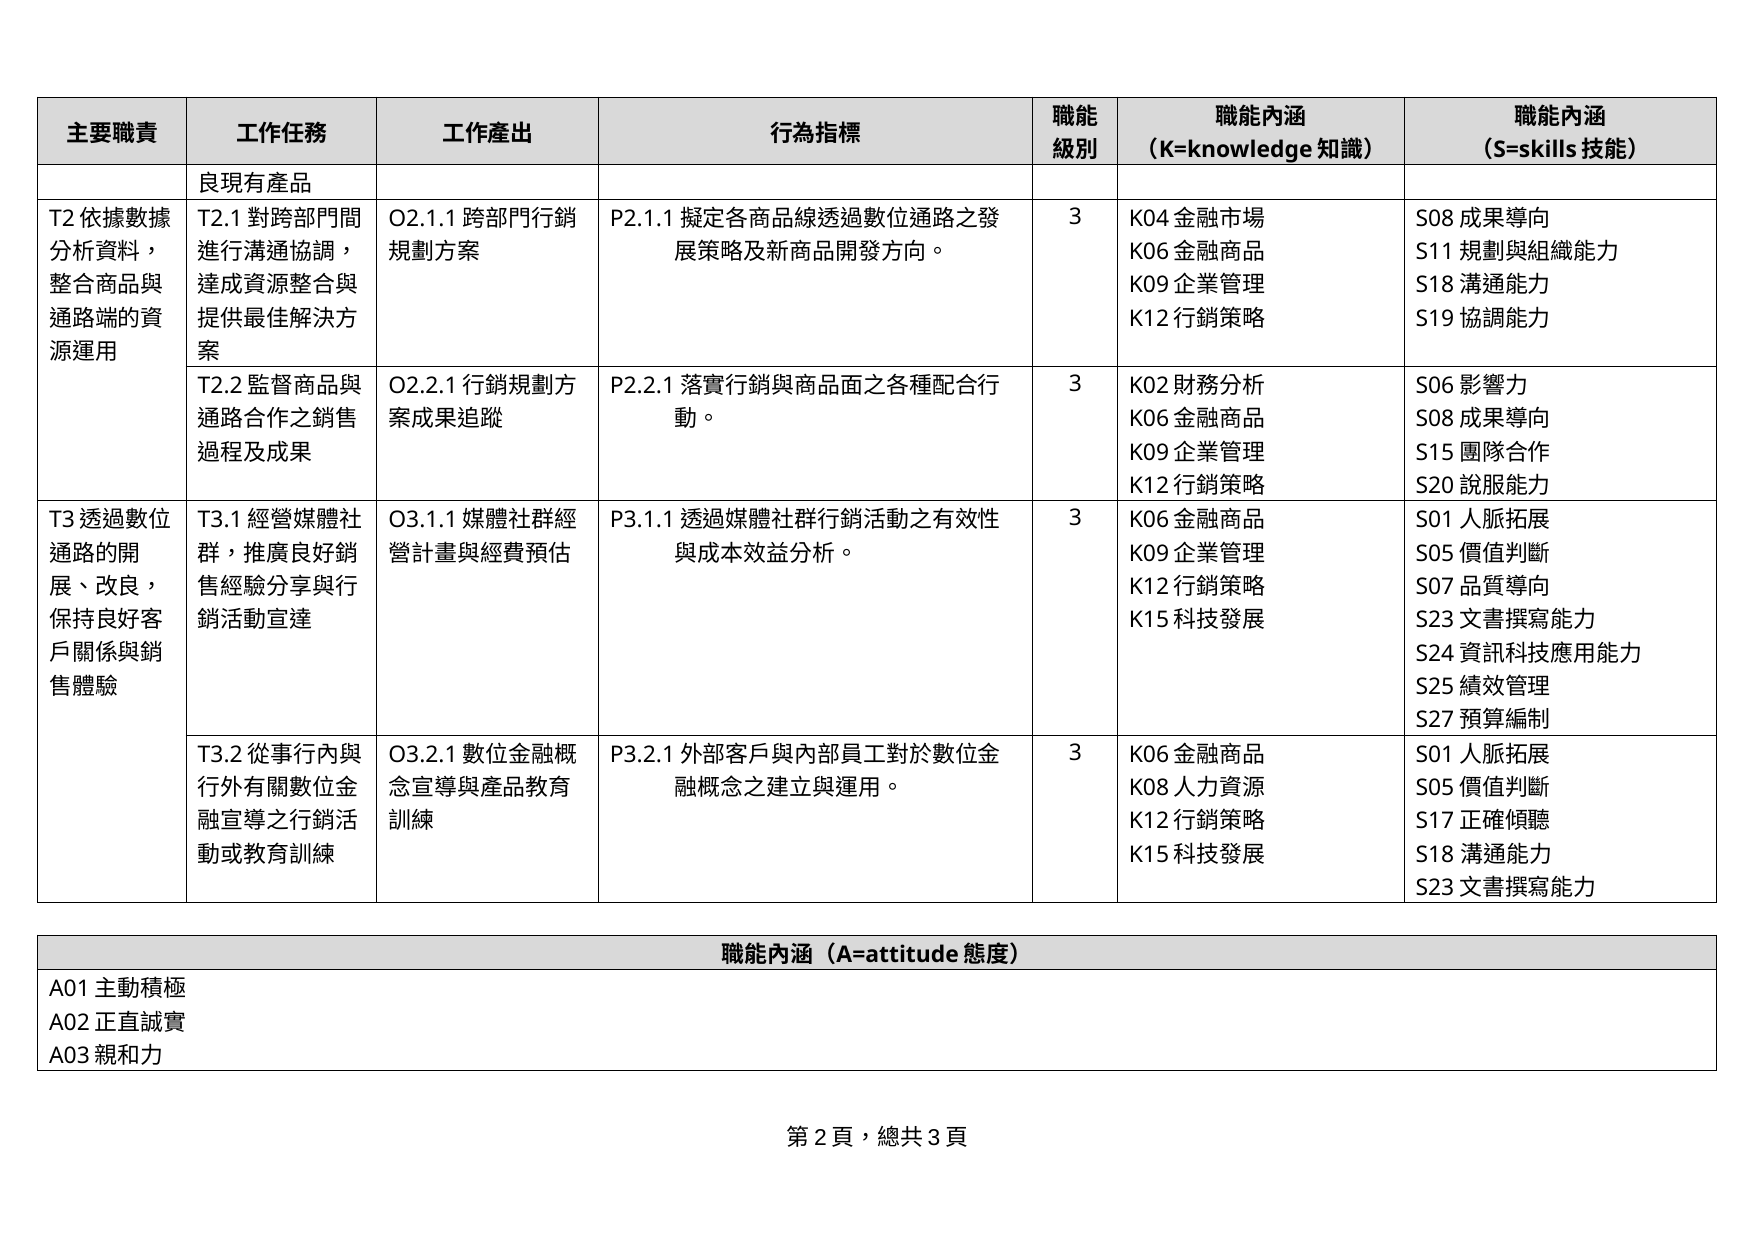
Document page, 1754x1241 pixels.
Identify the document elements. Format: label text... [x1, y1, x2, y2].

table_cell [599, 165, 1032, 198]
table_cell [377, 165, 598, 198]
table_cell T2依據數據分析資料，整合商品與通路端的資源運用 [38, 200, 186, 500]
table_cell T3透過數位通路的開展、改良，保持良好客戶關係與銷售體驗 [38, 501, 186, 902]
table_cell T3.2從事行內與行外有關數位金融宣導之行銷活動或教育訓練 [187, 736, 376, 902]
table_cell 3 [1033, 736, 1117, 902]
table_header 職能級別 [1033, 98, 1117, 164]
table_cell K04金融市場 K06金融商品 K09企業管理 K12行銷策略 [1118, 200, 1404, 366]
table_cell O2.1.1跨部門行銷規劃方案 [377, 200, 598, 366]
table_cell 3 [1033, 501, 1117, 734]
table_cell O2.2.1行銷規劃方案成果追蹤 [377, 367, 598, 500]
table_cell S08成果導向 S11規劃與組織能力 S18溝通能力 S19協調能力 [1405, 200, 1716, 366]
table_cell [1033, 165, 1117, 198]
table_header 工作產出 [377, 98, 598, 164]
table_cell T2.1對跨部門間進行溝通協調，達成資源整合與提供最佳解決方案 [187, 200, 376, 366]
table_cell [1405, 165, 1716, 198]
table_cell K02財務分析 K06金融商品 K09企業管理 K12行銷策略 [1118, 367, 1404, 500]
table_cell T2.2監督商品與通路合作之銷售過程及成果 [187, 367, 376, 500]
table_cell 3 [1033, 200, 1117, 366]
table_header 工作任務 [187, 98, 376, 164]
table_cell O3.1.1媒體社群經營計畫與經費預估 [377, 501, 598, 734]
table_cell 3 [1033, 367, 1117, 500]
table_cell S01人脈拓展 S05價值判斷 S17正確傾聽 S18 溝通能力 S23文書撰寫能力 [1405, 736, 1716, 902]
table_cell S01人脈拓展 S05價值判斷 S07品質導向 S23文書撰寫能力 S24資訊科技應用能力 S25績效管理 S27預算編制 [1405, 501, 1716, 734]
table_header 行為指標 [599, 98, 1032, 164]
table_header 職能內涵（A=attitude態度） [38, 936, 1716, 969]
table_cell P3.1.1透過媒體社群行銷活動之有效性與成本效益分析。 [599, 501, 1032, 734]
table_cell A01主動積極 A02正直誠實 A03親和力 [38, 970, 1716, 1070]
table_cell T3.1經營媒體社群，推廣良好銷售經驗分享與行銷活動宣達 [187, 501, 376, 734]
table_header 主要職責 [38, 98, 186, 164]
table_cell P2.2.1落實行銷與商品面之各種配合行動。 [599, 367, 1032, 500]
table_cell S06影響力 S08成果導向 S15團隊合作 S20說服能力 [1405, 367, 1716, 500]
table_cell [38, 165, 186, 198]
table_cell K06金融商品 K09企業管理 K12行銷策略 K15科技發展 [1118, 501, 1404, 734]
table_cell K06金融商品 K08人力資源 K12行銷策略 K15科技發展 [1118, 736, 1404, 902]
table_cell P2.1.1擬定各商品線透過數位通路之發展策略及新商品開發方向。 [599, 200, 1032, 366]
table_header 職能內涵 （S=skills技能） [1405, 98, 1716, 164]
table_cell O3.2.1數位金融概念宣導與產品教育訓練 [377, 736, 598, 902]
table_header 職能內涵 （K=knowledge知識） [1118, 98, 1404, 164]
table_cell 良現有產品 [187, 165, 376, 198]
table_cell [1118, 165, 1404, 198]
table_cell P3.2.1外部客戶與內部員工對於數位金融概念之建立與運用。 [599, 736, 1032, 902]
